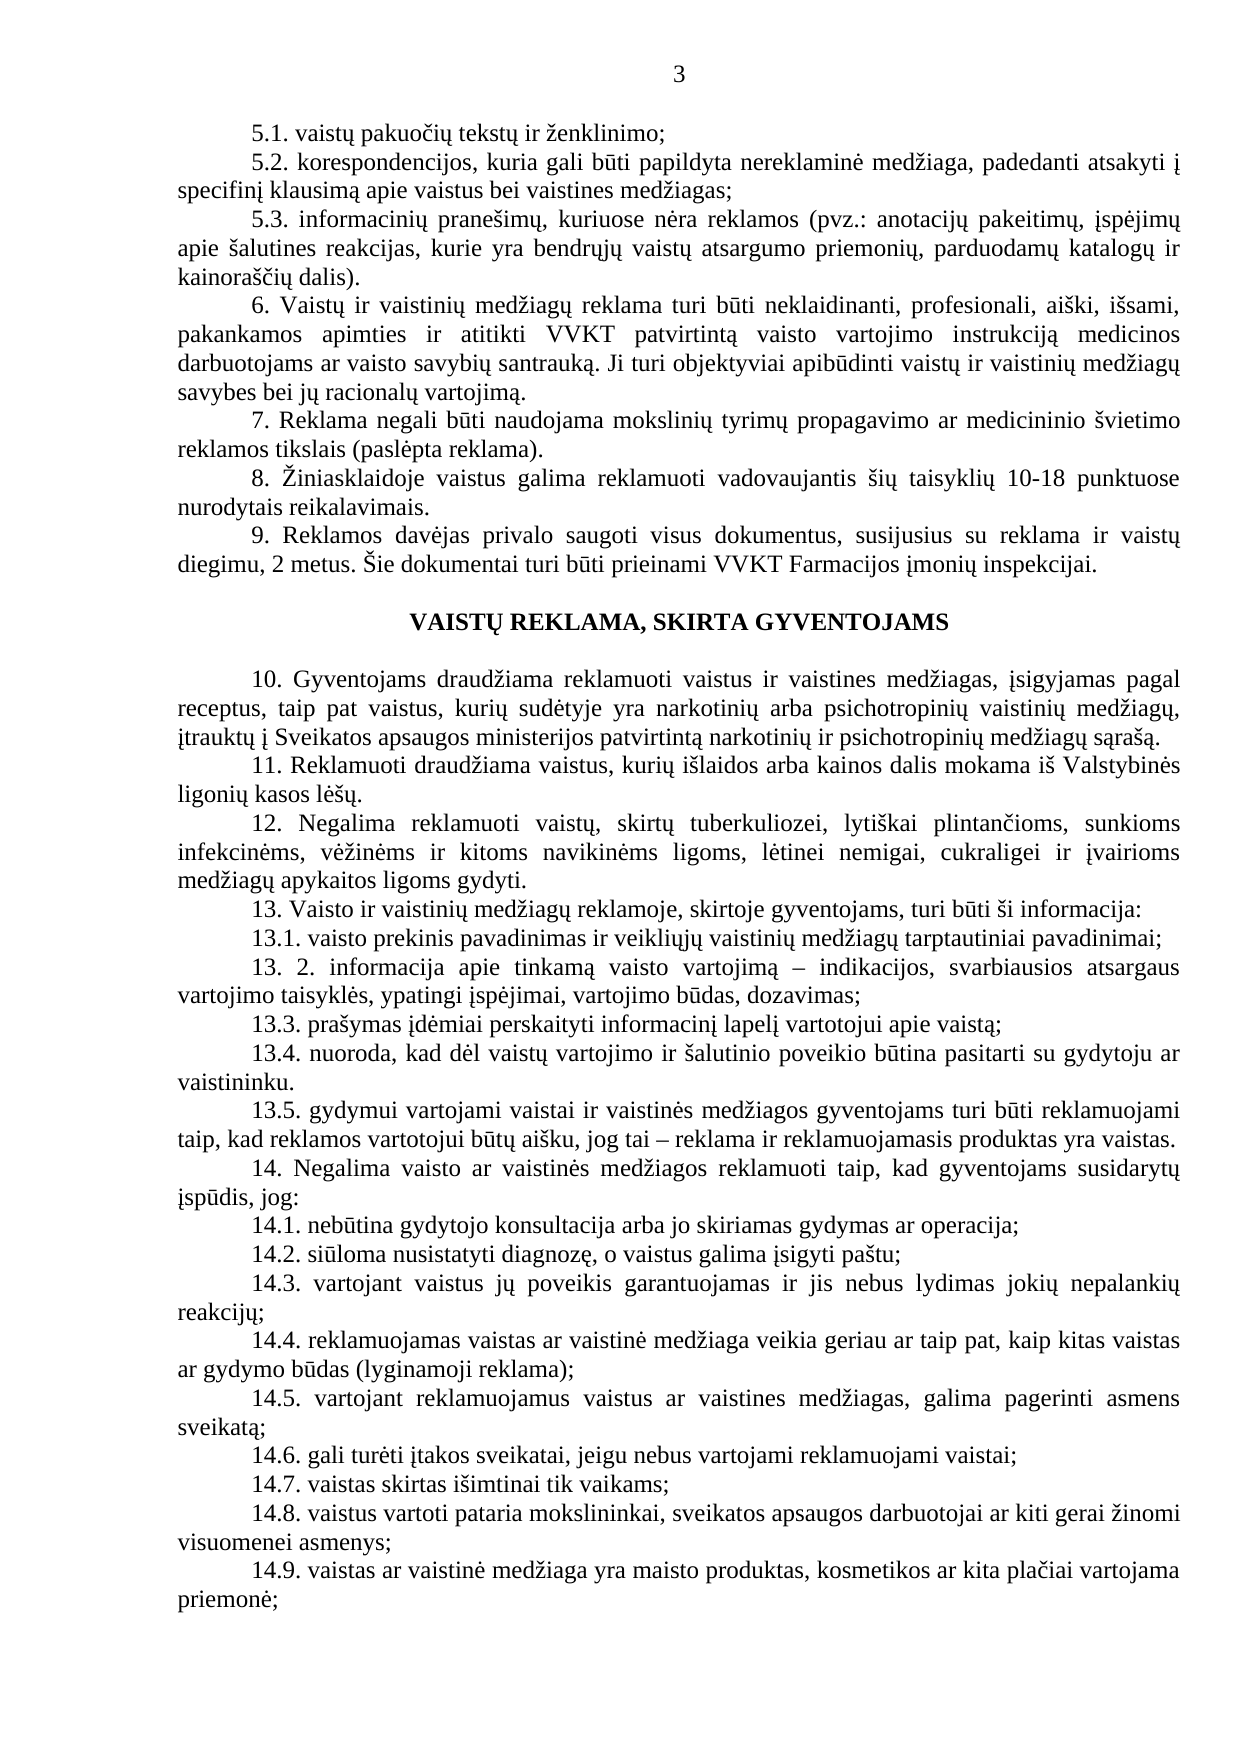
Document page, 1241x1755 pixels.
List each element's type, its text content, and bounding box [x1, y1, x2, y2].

text 14.6. gali turėti įtakos sveikatai, jeigu nebus vartojami reklamuojami vaistai; [177, 1441, 1181, 1469]
text 14.2. siūloma nusistatyti diagnozę, o vaistus galima įsigyti paštu; [177, 1239, 1181, 1268]
text 13.1. vaisto prekinis pavadinimas ir veikliųjų vaistinių medžiagų tarptautiniai pavadinimai; [177, 923, 1181, 952]
text 14. Negalima vaisto ar vaistinės medžiagos reklamuoti taip, kad gyventojams susidarytų įspūdis, jog: [177, 1153, 1181, 1211]
text 11. Reklamuoti draudžiama vaistus, kurių išlaidos arba kainos dalis mokama iš Valstybinės ligonių kasos lėšų. [177, 751, 1181, 808]
text 14.3. vartojant vaistus jų poveikis garantuojamas ir jis nebus lydimas jokių nepalankių reakcijų; [177, 1268, 1181, 1326]
text 9. Reklamos davėjas privalo saugoti visus dokumentus, susijusius su reklama ir vaistų diegimu, 2 metus. Šie dokumentai turi būti prieinami VVKT Farmacijos įmonių inspekcijai. [177, 521, 1181, 578]
text 8. Žiniasklaidoje vaistus galima reklamuoti vadovaujantis šių taisyklių 10-18 punktuose nurodytais reikalavimais. [177, 463, 1181, 521]
text 13. Vaisto ir vaistinių medžiagų reklamoje, skirtoje gyventojams, turi būti ši informacija: [177, 894, 1181, 923]
text 14.7. vaistas skirtas išimtinai tik vaikams; [177, 1469, 1181, 1498]
text 13.5. gydymui vartojami vaistai ir vaistinės medžiagos gyventojams turi būti reklamuojami taip, kad reklamos vartotojui būtų aišku, jog tai – reklama ir reklamuojamasis produktas yra vaistas. [177, 1096, 1181, 1153]
text 14.8. vaistus vartoti pataria mokslininkai, sveikatos apsaugos darbuotojai ar kiti gerai žinomi visuomenei asmenys; [177, 1498, 1181, 1556]
text 14.1. nebūtina gydytojo konsultacija arba jo skiriamas gydymas ar operacija; [177, 1211, 1181, 1239]
text 14.9. vaistas ar vaistinė medžiaga yra maisto produktas, kosmetikos ar kita plačiai vartojama priemonė; [177, 1556, 1181, 1613]
text 12. Negalima reklamuoti vaistų, skirtų tuberkuliozei, lytiškai plintančioms, sunkioms infekcinėms, vėžinėms ir kitoms navikinėms ligoms, lėtinei nemigai, cukraligei ir įvairioms medžiagų apykaitos ligoms gydyti. [177, 808, 1181, 894]
text 14.5. vartojant reklamuojamus vaistus ar vaistines medžiagas, galima pagerinti asmens sveikatą; [177, 1383, 1181, 1441]
text 14.4. reklamuojamas vaistas ar vaistinė medžiaga veikia geriau ar taip pat, kaip kitas vaistas ar gydymo būdas (lyginamoji reklama); [177, 1326, 1181, 1383]
text 5.1. vaistų pakuočių tekstų ir ženklinimo; [177, 118, 1181, 147]
text 7. Reklama negali būti naudojama mokslinių tyrimų propagavimo ar medicininio švietimo reklamos tikslais (paslėpta reklama). [177, 406, 1181, 463]
text Vaistų reklama, skirta gyventojams [177, 607, 1181, 636]
text 13.3. prašymas įdėmiai perskaityti informacinį lapelį vartotojui apie vaistą; [177, 1009, 1181, 1038]
text 13.4. nuoroda, kad dėl vaistų vartojimo ir šalutinio poveikio būtina pasitarti su gydytoju ar vaistininku. [177, 1038, 1181, 1096]
text 5.2. korespondencijos, kuria gali būti papildyta nereklaminė medžiaga, padedanti atsakyti į specifinį klausimą apie vaistus bei vaistines medžiagas; [177, 147, 1181, 204]
text 5.3. informacinių pranešimų, kuriuose nėra reklamos (pvz.: anotacijų pakeitimų, įspėjimų apie šalutines reakcijas, kurie yra bendrųjų vaistų atsargumo priemonių, parduodamų katalogų ir kainoraščių dalis). [177, 204, 1181, 291]
text 6. Vaistų ir vaistinių medžiagų reklama turi būti neklaidinanti, profesionali, aiški, išsami, pakankamos apimties ir atitikti VVKT patvirtintą vaisto vartojimo instrukciją medicinos darbuotojams ar vaisto savybių santrauką. Ji turi objektyviai apibūdinti vaistų ir vaistinių medžiagų savybes bei jų racionalų vartojimą. [177, 291, 1181, 406]
text 13. 2. informacija apie tinkamą vaisto vartojimą – indikacijos, svarbiausios atsargaus vartojimo taisyklės, ypatingi įspėjimai, vartojimo būdas, dozavimas; [177, 952, 1181, 1009]
text 10. Gyventojams draudžiama reklamuoti vaistus ir vaistines medžiagas, įsigyjamas pagal receptus, taip pat vaistus, kurių sudėtyje yra narkotinių arba psichotropinių vaistinių medžiagų, įtrauktų į Sveikatos apsaugos ministerijos patvirtintą narkotinių ir psichotropinių medžiagų sąrašą. [177, 664, 1181, 751]
